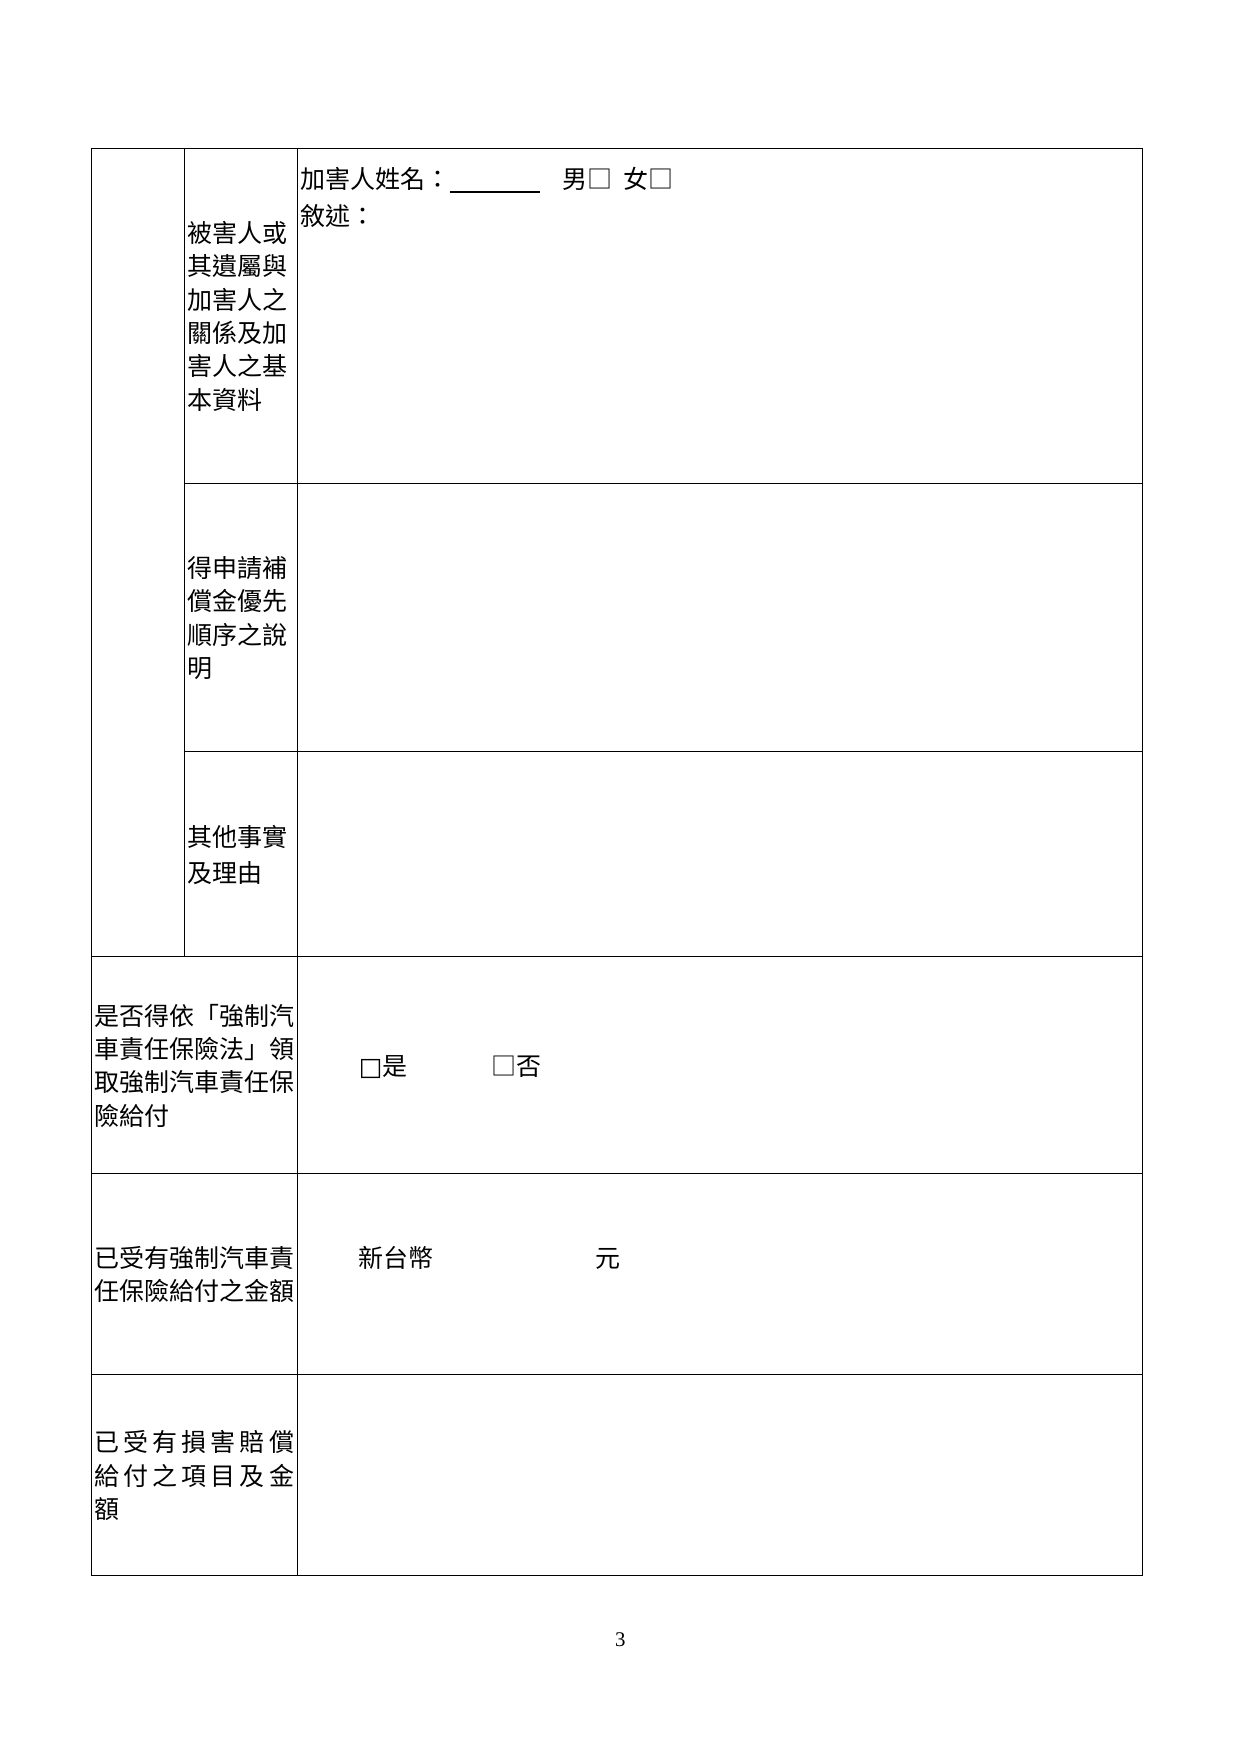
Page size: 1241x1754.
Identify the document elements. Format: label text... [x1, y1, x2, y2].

table_cell 其他事實及理由 [185, 752, 297, 956]
table_cell 申請 補償 金 之 事實 及 理由 [92, 149, 184, 956]
table_cell 是否得依「強制汽車責任保險法」領取強制汽車責任保險給付 [92, 957, 297, 1173]
table_cell □是 □否 [298, 957, 1142, 1173]
table_cell 新台幣 元 [298, 1174, 1142, 1374]
table_cell 已受有強制汽車責任保險給付之金額 [92, 1174, 297, 1374]
table_cell 已受有損害賠償 給付之項目及金 額 [92, 1375, 297, 1575]
table_cell 被害人或其遺屬與加害人之關係及加害人之基本資料 [185, 149, 297, 483]
table_cell [298, 484, 1142, 751]
table_cell 加害人姓名： 男□ 女□ 敘述： [298, 149, 1142, 483]
table_cell [298, 1375, 1142, 1575]
table_cell 得申請補償金優先順序之說明 [185, 484, 297, 751]
table_cell [298, 752, 1142, 956]
